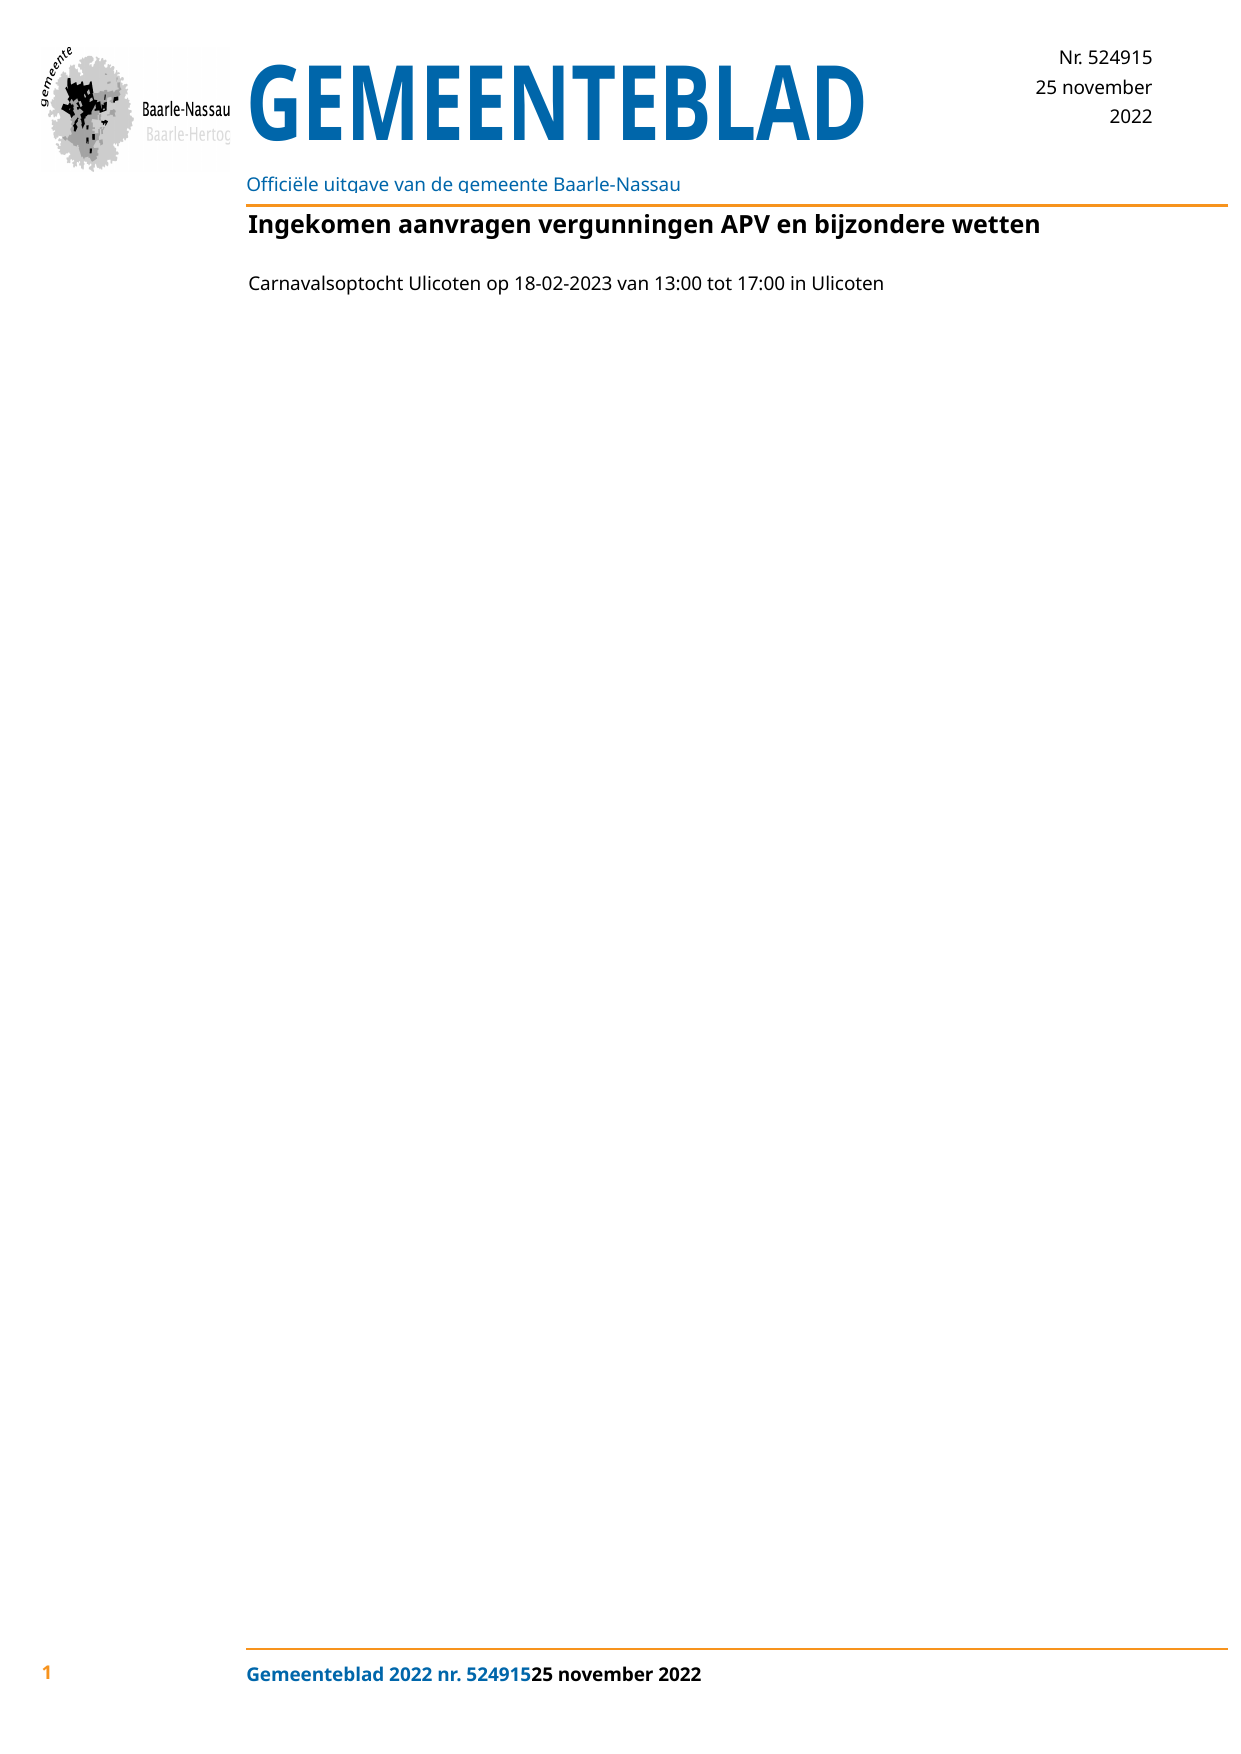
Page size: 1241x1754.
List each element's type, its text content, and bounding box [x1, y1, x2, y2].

text Carnavalsoptocht Ulicoten op 18-02-2023 van 13:00 tot 17:00 in Ulicoten [248, 270, 1152, 296]
picture [41, 47, 231, 172]
text Ingekomen aanvragen vergunningen APV en bijzondere wetten [248, 207, 1152, 241]
